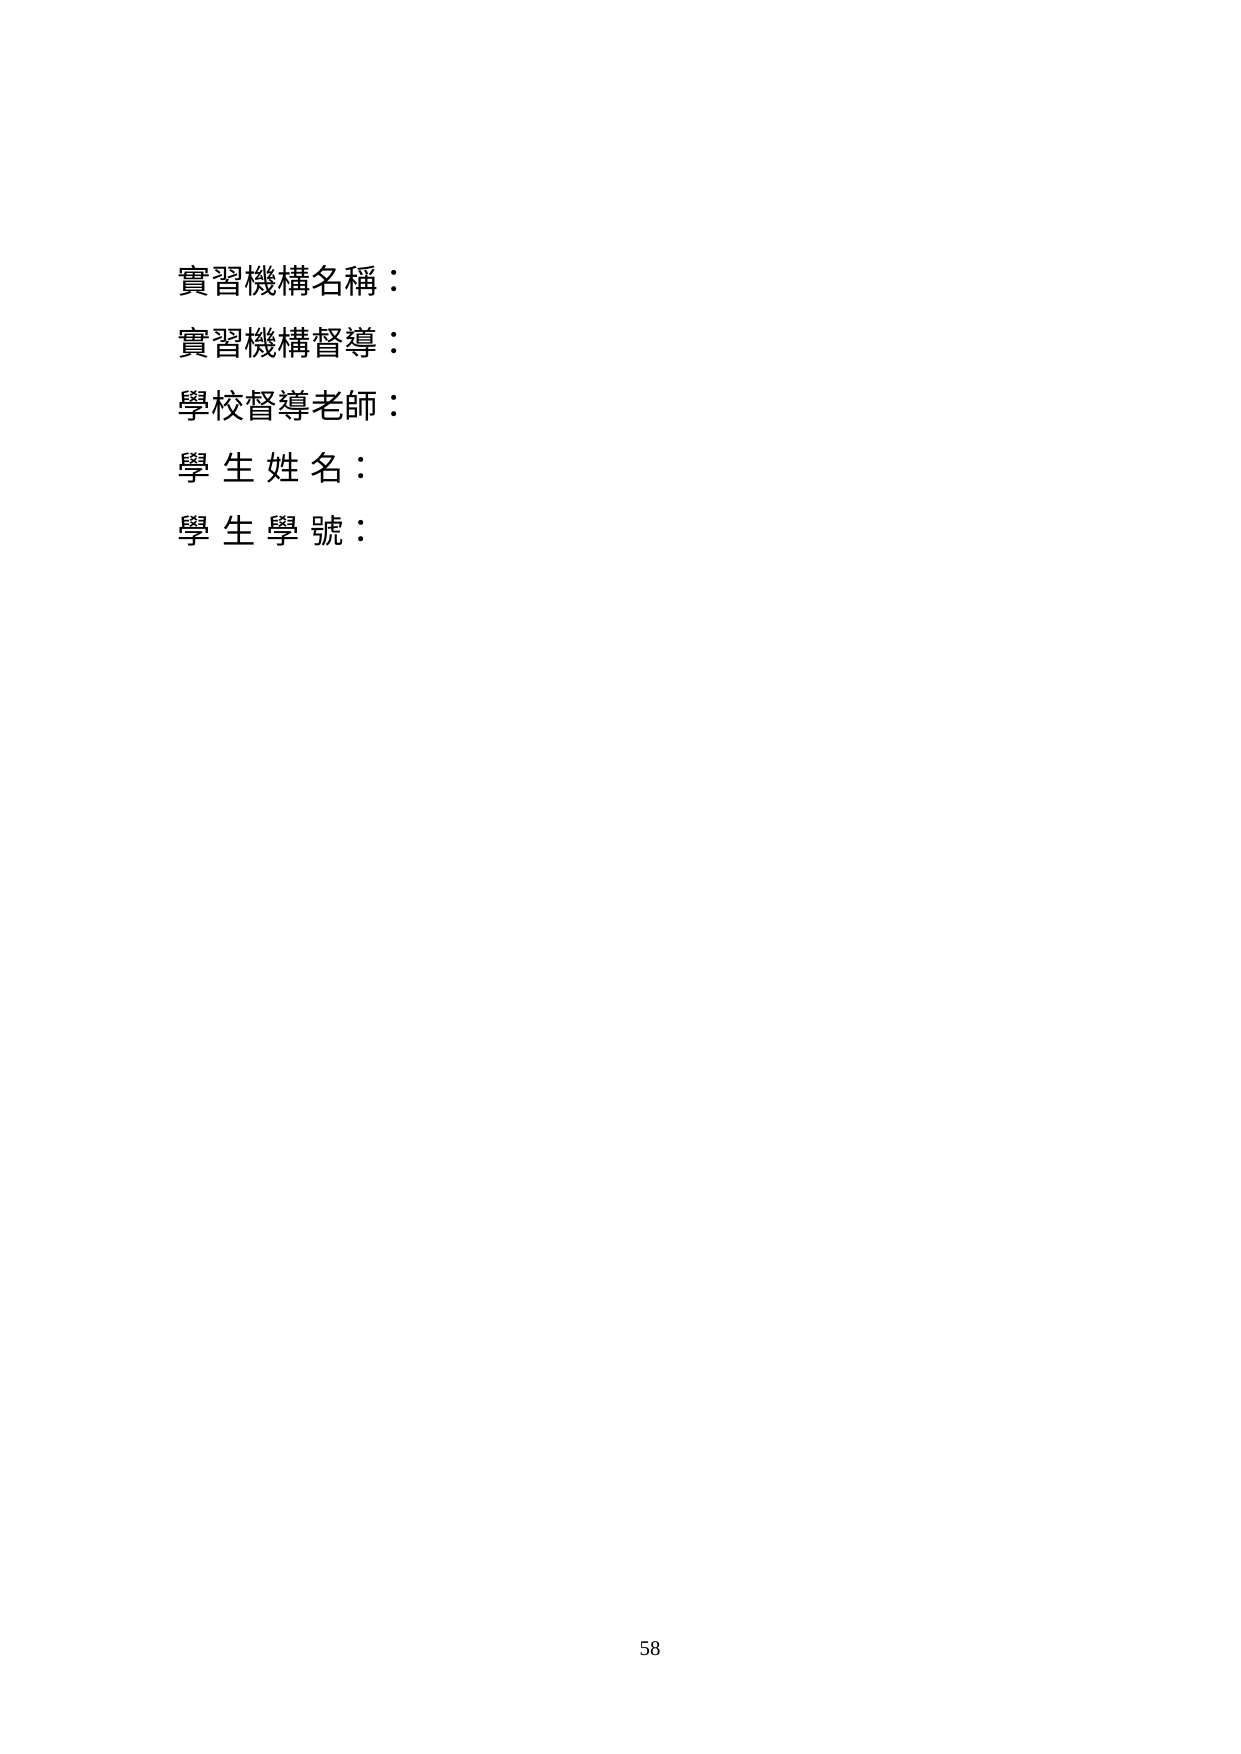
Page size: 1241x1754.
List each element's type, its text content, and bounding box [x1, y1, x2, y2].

text 學生姓名： [177, 425, 1108, 487]
text 實習機構督導： [177, 300, 1108, 362]
text 學校督導老師： [177, 362, 1108, 425]
text 學生學號： [177, 487, 1108, 550]
text 實習機構名稱： [177, 237, 1108, 300]
